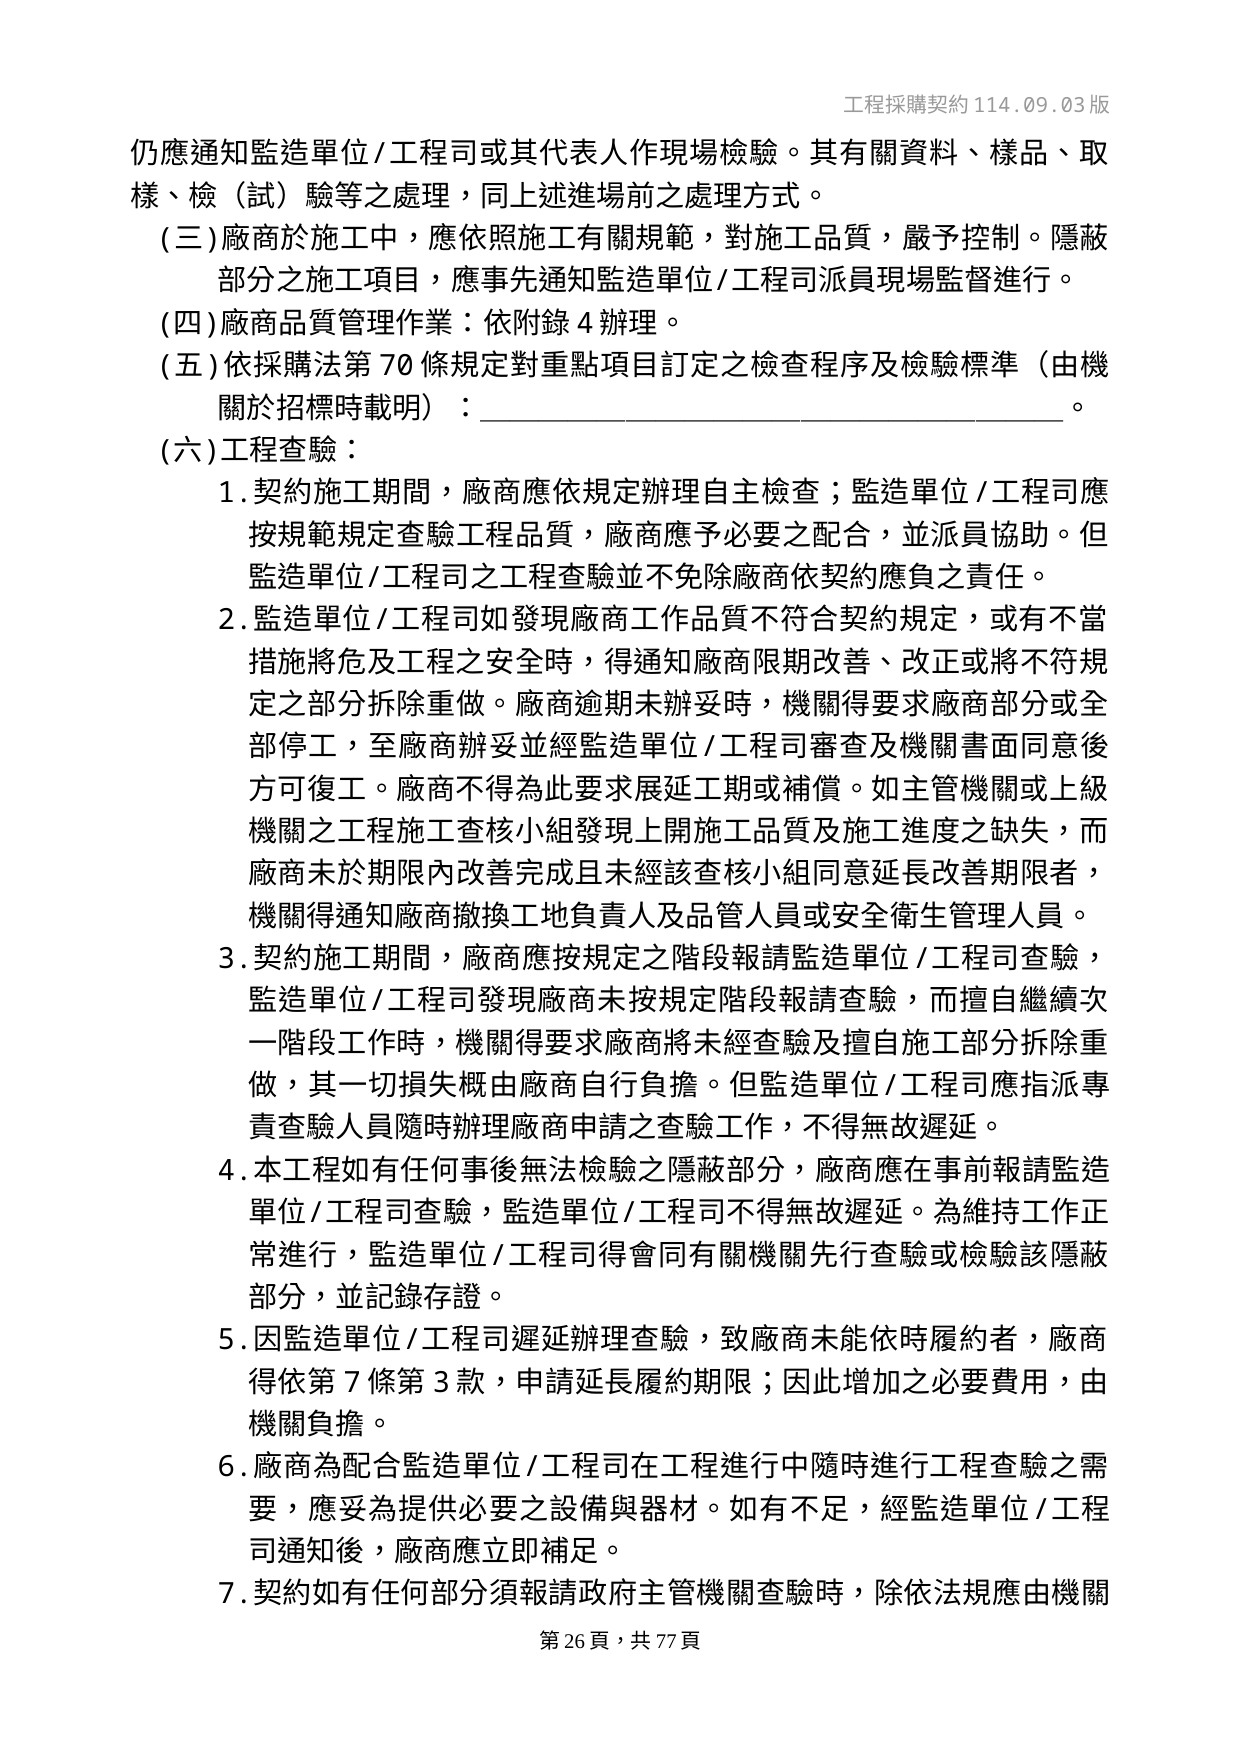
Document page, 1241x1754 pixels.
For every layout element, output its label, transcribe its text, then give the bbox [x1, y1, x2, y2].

text (六)工程查驗： [156, 426, 1110, 469]
text 4.本工程如有任何事後無法檢驗之隱蔽部分，廠商應在事前報請監造單位/工程司查驗，監造單位/工程司不得無故遲延。為維持工作正常進行，監造單位/工程司得會同有關機關先行查驗或檢驗該隱蔽部分，並記錄存證。 [217, 1146, 1110, 1316]
text 1.契約施工期間，廠商應依規定辦理自主檢查；監造單位/工程司應按規範規定查驗工程品質，廠商應予必要之配合，並派員協助。但監造單位/工程司之工程查驗並不免除廠商依契約應負之責任。 [217, 469, 1110, 596]
text (五)依採購法第70條規定對重點項目訂定之檢查程序及檢驗標準（由機關於招標時載明）：＿＿＿＿＿＿＿＿＿＿＿＿＿＿＿＿＿＿＿＿。 [156, 342, 1110, 426]
text 3.契約施工期間，廠商應按規定之階段報請監造單位/工程司查驗，監造單位/工程司發現廠商未按規定階段報請查驗，而擅自繼續次一階段工作時，機關得要求廠商將未經查驗及擅自施工部分拆除重做，其一切損失概由廠商自行負擔。但監造單位/工程司應指派專責查驗人員隨時辦理廠商申請之查驗工作，不得無故遲延。 [217, 934, 1110, 1146]
text 5.因監造單位/工程司遲延辦理查驗，致廠商未能依時履約者，廠商得依第7條第3款，申請延長履約期限；因此增加之必要費用，由機關負擔。 [217, 1316, 1110, 1443]
text 7.契約如有任何部分須報請政府主管機關查驗時，除依法規應由機關 [217, 1570, 1110, 1612]
text 6.廠商為配合監造單位/工程司在工程進行中隨時進行工程查驗之需要，應妥為提供必要之設備與器材。如有不足，經監造單位/工程司通知後，廠商應立即補足。 [217, 1443, 1110, 1570]
text 2.監造單位/工程司如發現廠商工作品質不符合契約規定，或有不當措施將危及工程之安全時，得通知廠商限期改善、改正或將不符規定之部分拆除重做。廠商逾期未辦妥時，機關得要求廠商部分或全部停工，至廠商辦妥並經監造單位/工程司審查及機關書面同意後方可復工。廠商不得為此要求展延工期或補償。如主管機關或上級機關之工程施工查核小組發現上開施工品質及施工進度之缺失，而廠商未於期限內改善完成且未經該查核小組同意延長改善期限者，機關得通知廠商撤換工地負責人及品管人員或安全衛生管理人員。 [217, 596, 1110, 934]
text (三)廠商於施工中，應依照施工有關規範，對施工品質，嚴予控制。隱蔽部分之施工項目，應事先通知監造單位/工程司派員現場監督進行。 [156, 214, 1110, 299]
text 仍應通知監造單位/工程司或其代表人作現場檢驗。其有關資料、樣品、取樣、檢（試）驗等之處理，同上述進場前之處理方式。 [130, 130, 1110, 214]
text (四)廠商品質管理作業：依附錄4辦理。 [156, 299, 1110, 342]
